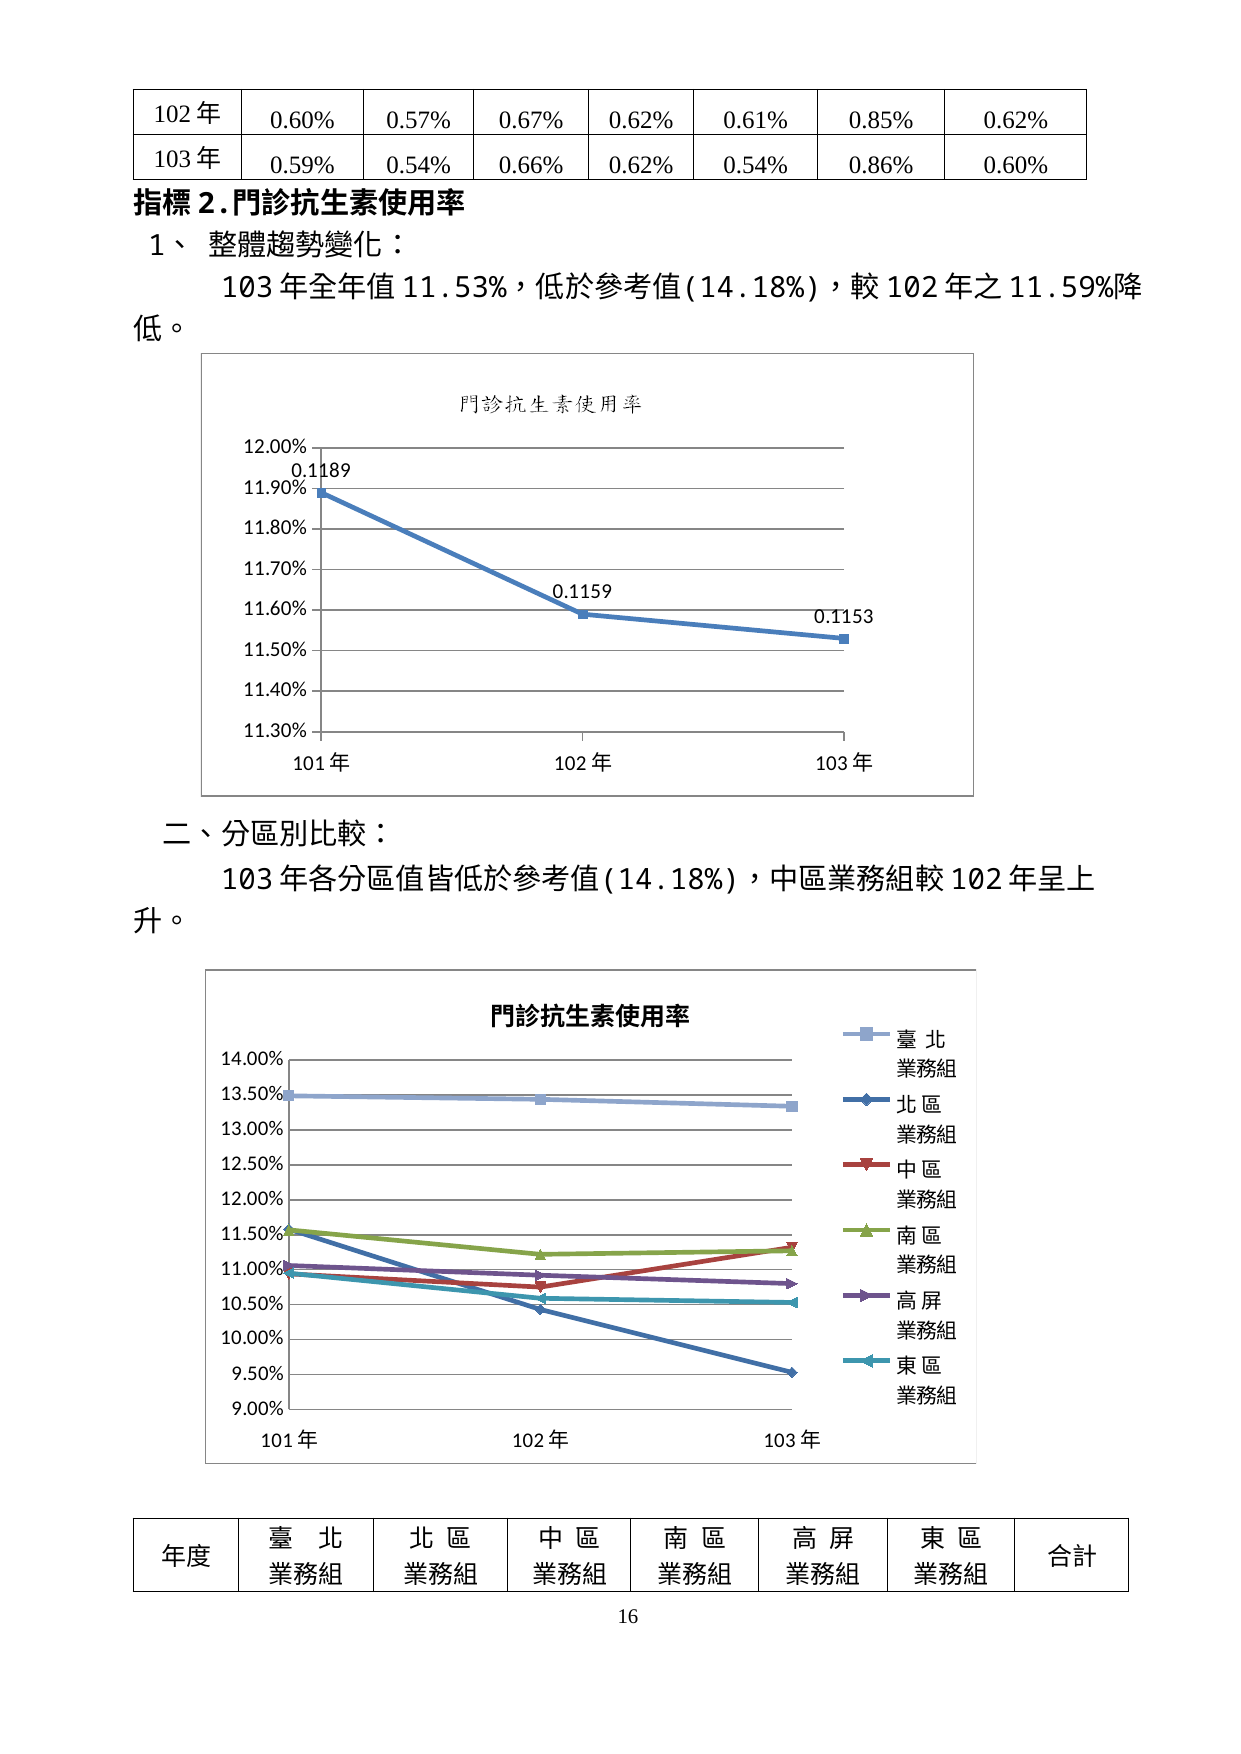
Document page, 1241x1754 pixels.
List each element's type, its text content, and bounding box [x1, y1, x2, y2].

table_cell 臺 北 業務組 [239, 1519, 373, 1591]
table_cell [1129, 1518, 1144, 1591]
table_cell 103年 [134, 135, 241, 179]
table_cell [133, 348, 1144, 801]
table_cell [1144, 89, 1181, 134]
table_cell 0.62% [589, 90, 693, 134]
table_cell [1087, 134, 1129, 179]
table_cell 0.85% [818, 90, 944, 134]
table_cell [1144, 134, 1181, 179]
table_cell [1144, 974, 1181, 1518]
table_cell 高 屏 業務組 [759, 1519, 887, 1591]
table_cell [1144, 801, 1181, 855]
table_cell 0.54% [694, 135, 817, 179]
table_cell 0.60% [945, 135, 1086, 179]
table_header [133, 1244, 205, 1278]
table_cell [133, 940, 1144, 974]
table_cell [1144, 348, 1181, 801]
table_cell 中 區 業務組 [508, 1519, 630, 1591]
table_cell 0.57% [364, 90, 473, 134]
table_cell 年度 [134, 1519, 238, 1591]
table_cell [1144, 940, 1181, 974]
table_cell 0.67% [474, 90, 588, 134]
table_cell 二、分區別比較： [133, 801, 1144, 855]
table_cell 103年各分區值皆低於參考值(14.18%)，中區業務組較102年呈上升。 [133, 855, 1144, 940]
table_header [133, 376, 200, 479]
table_cell [1129, 134, 1144, 179]
table_cell [1129, 89, 1144, 134]
table_cell 0.59% [242, 135, 363, 179]
table_cell 0.54% [364, 135, 473, 179]
table_cell 0.60% [242, 90, 363, 134]
table_cell 0.62% [945, 90, 1086, 134]
table_cell 0.66% [474, 135, 588, 179]
table_cell 指標2.門診抗生素使用率 整體趨勢變化： 103年全年值11.53%，低於參考值(14.18%)，較102年之11.59%降低。 [133, 179, 1181, 348]
table_cell 0.61% [694, 90, 817, 134]
table_cell 0.62% [589, 135, 693, 179]
table_cell 合計 [1015, 1519, 1128, 1591]
table_cell 0.86% [818, 135, 944, 179]
table_cell 南 區 業務組 [631, 1519, 758, 1591]
table_cell [133, 974, 1144, 1518]
table_cell [1144, 855, 1181, 940]
table_cell [1087, 89, 1129, 134]
table_cell 102年 [134, 90, 241, 134]
table_cell 東 區 業務組 [888, 1519, 1014, 1591]
table_cell 北 區 業務組 [374, 1519, 507, 1591]
table_cell [133, 974, 205, 1244]
table_cell [1144, 1518, 1181, 1591]
